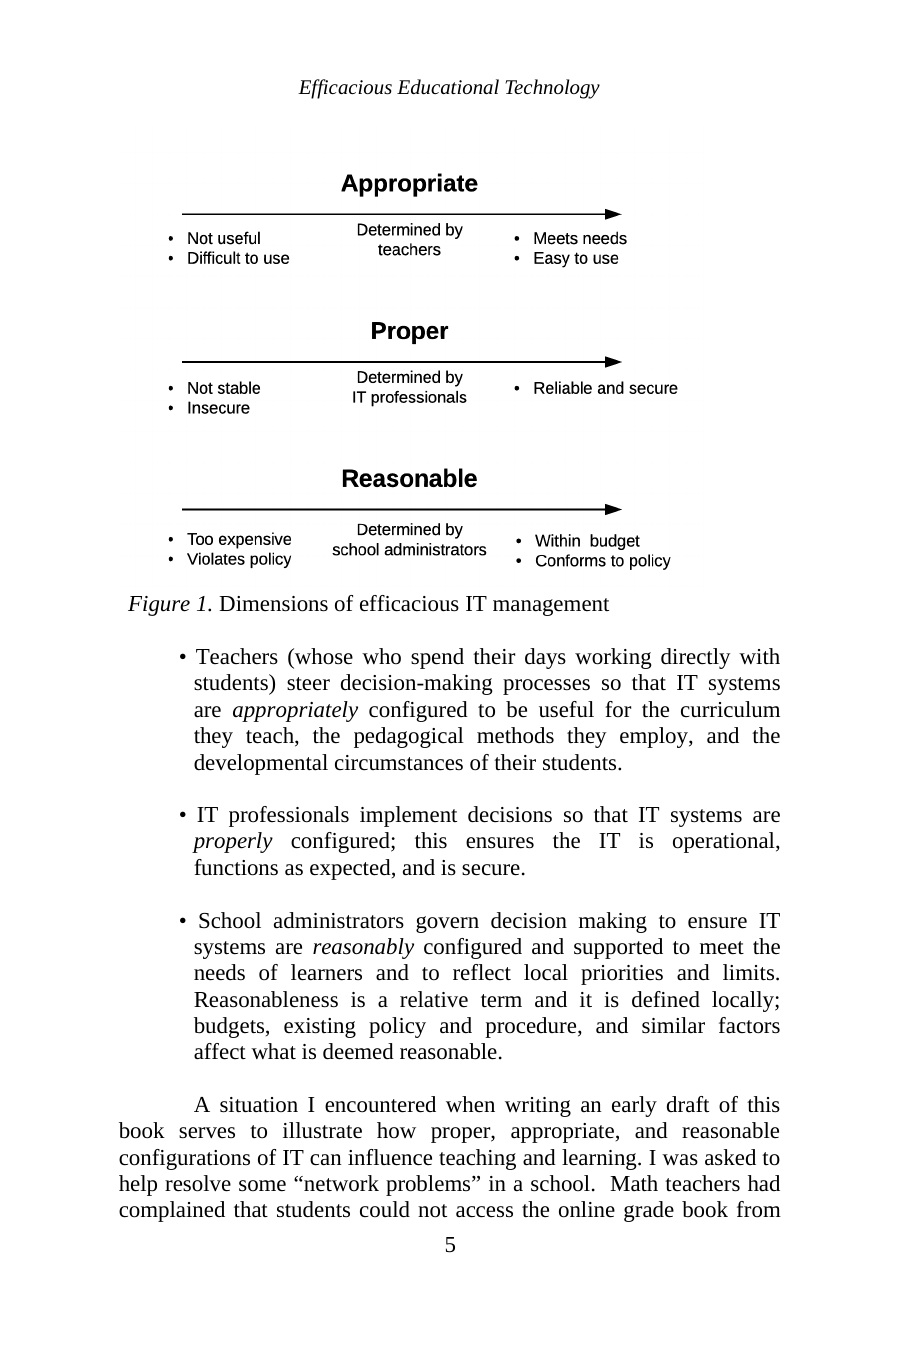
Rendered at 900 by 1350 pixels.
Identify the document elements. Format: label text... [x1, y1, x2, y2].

text Figure 1. Dimensions of efficacious IT management [118, 590, 781, 617]
text • School administrators govern decision making to ensure IT systems are reasonably configured and supported to meet the needs of learners and to reflect local priorities and limits. Reasonableness is a relative term and it is defined locally; budgets, existing policy and procedure, and similar factors affect what is deemed reasonable. [178, 907, 781, 1065]
text • IT professionals implement decisions so that IT systems are properly configured; this ensures the IT is operational, functions as expected, and is secure. [178, 801, 781, 880]
text A situation I encountered when writing an early draft of this book serves to illustrate how proper, appropriate, and reasonable configurations of IT can influence teaching and learning. I was asked to help resolve some “network problems” in a school. Math teachers had complained that students could not access the online grade book from [118, 1091, 781, 1223]
text • Teachers (whose who spend their days working directly with students) steer decision-making processes so that IT systems are appropriately configured to be useful for the curriculum they teach, the pedagogical methods they employ, and the developmental circumstances of their students. [178, 643, 781, 775]
